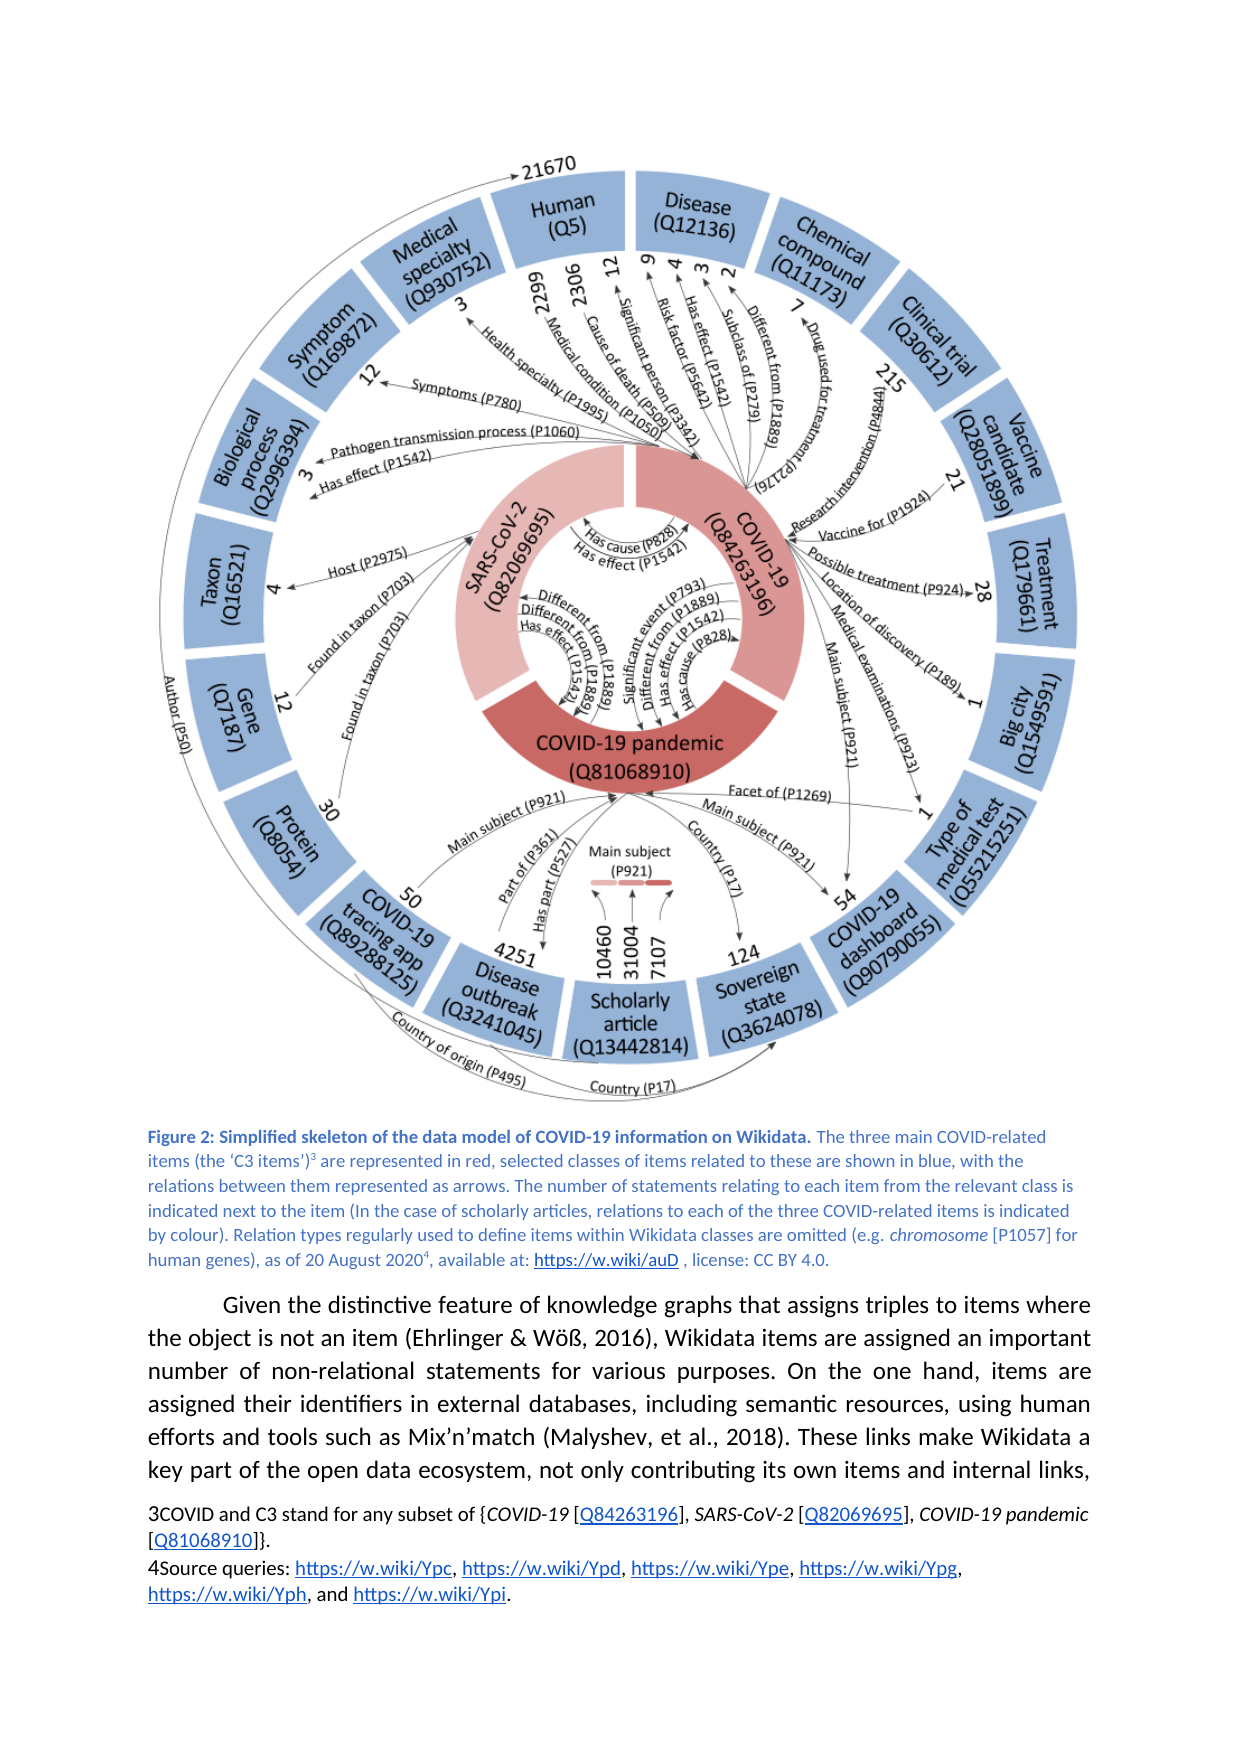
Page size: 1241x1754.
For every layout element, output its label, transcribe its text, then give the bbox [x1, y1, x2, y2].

picture [147, 147, 1093, 1106]
text Given the distinctive feature of knowledge graphs that assigns triples to items where the object is not an item (Ehrlinger & Wöß, 2016), Wikidata items are assigned an important number of non-relational statements for various purposes. On the one hand, items are assigned their identifiers in external databases, including semantic resources, using human efforts and tools such as Mix’n’match (Malyshev, et al., 2018). These links make Wikidata a key part of the open data ecosystem, not only contributing its own items and internal links, [148, 1289, 1093, 1485]
text COVID and C3 stand for any subset of {COVID-19 [Q84263196], SARS-CoV-2 [Q82069695], COVID-19 pandemic [Q81068910]}. [148, 1499, 1093, 1553]
text Source queries: https://w.wiki/Ypc, https://w.wiki/Ypd, https://w.wiki/Ype, https://w.wiki/Ypg, https://w.wiki/Yph, and https://w.wiki/Ypi. [148, 1553, 1093, 1606]
text Figure 2: Simplified skeleton of the data model of COVID-19 information on Wikidata. The three main COVID-related items (the ‘C3 items’) are represented in red, selected classes of items related to these are shown in blue, with the relations between them represented as arrows. The number of statements relating to each item from the relevant class is indicated next to the item (In the case of scholarly articles, relations to each of the three COVID-related items is indicated by colour). Relation types regularly used to define items within Wikidata classes are omitted (e.g. chromosome [P1057] for human genes), as of 20 August 2020, available at: https://w.wiki/auD , license: CC BY 4.0. [148, 1125, 1093, 1271]
